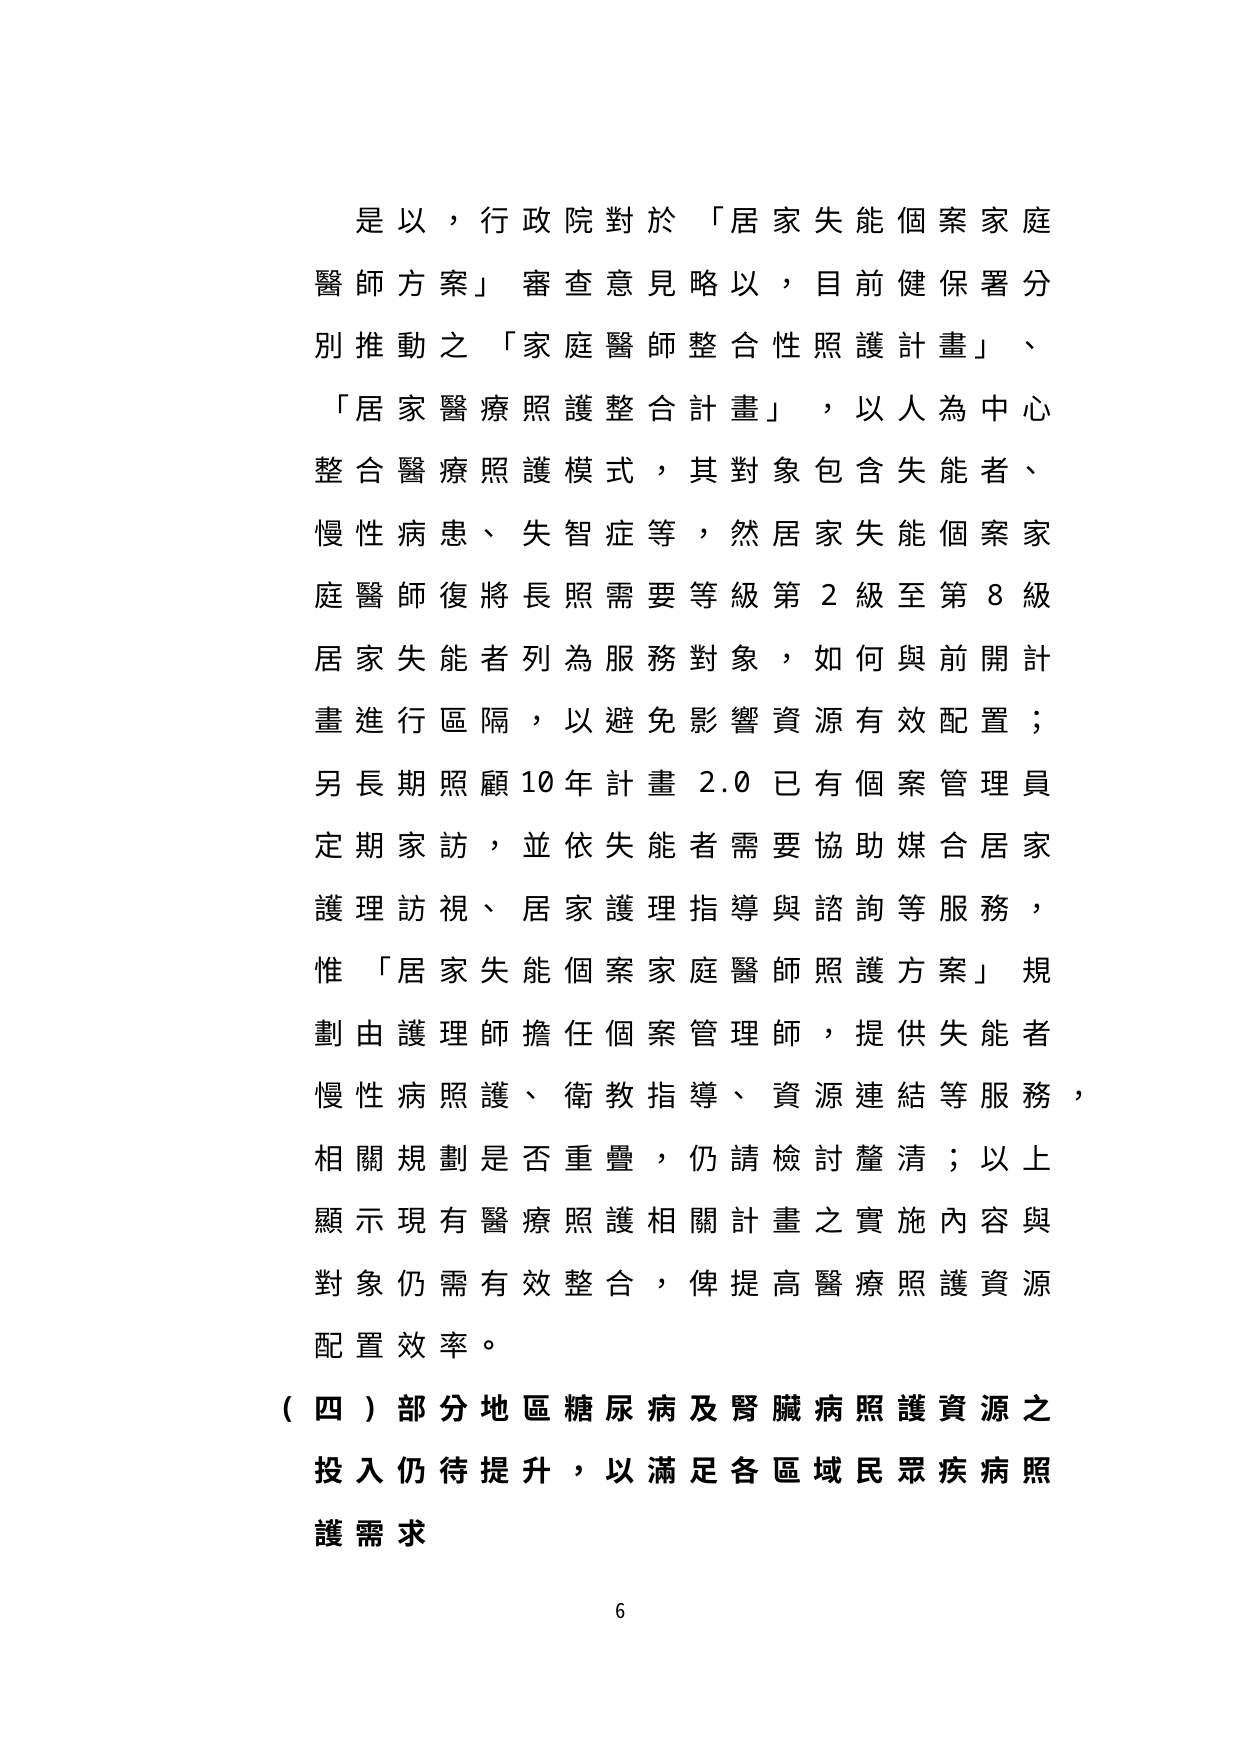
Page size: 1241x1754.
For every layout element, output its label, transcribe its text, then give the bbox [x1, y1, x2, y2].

text (四)部分地區糖尿病及腎臟病照護資源之投入仍待提升，以滿足各區域民眾疾病照護需求 [242, 1365, 1058, 1552]
text 是以，行政院對於「居家失能個案家庭醫師方案」審查意見略以，目前健保署分別推動之「家庭醫師整合性照護計畫」、「居家醫療照護整合計畫」，以人為中心整合醫療照護模式，其對象包含失能者、慢性病患、失智症等，然居家失能個案家庭醫師復將長照需要等級第2級至第8級居家失能者列為服務對象，如何與前開計畫進行區隔，以避免影響資源有效配置；另長期照顧10年計畫2.0已有個案管理員定期家訪，並依失能者需要協助媒合居家護理訪視、居家護理指導與諮詢等服務，惟「居家失能個案家庭醫師照護方案」規劃由護理師擔任個案管理師，提供失能者慢性病照護、衛教指導、資源連結等服務，相關規劃是否重疊，仍請檢討釐清；以上顯示現有醫療照護相關計畫之實施內容與對象仍需有效整合，俾提高醫療照護資源配置效率。 [271, 177, 1058, 1365]
